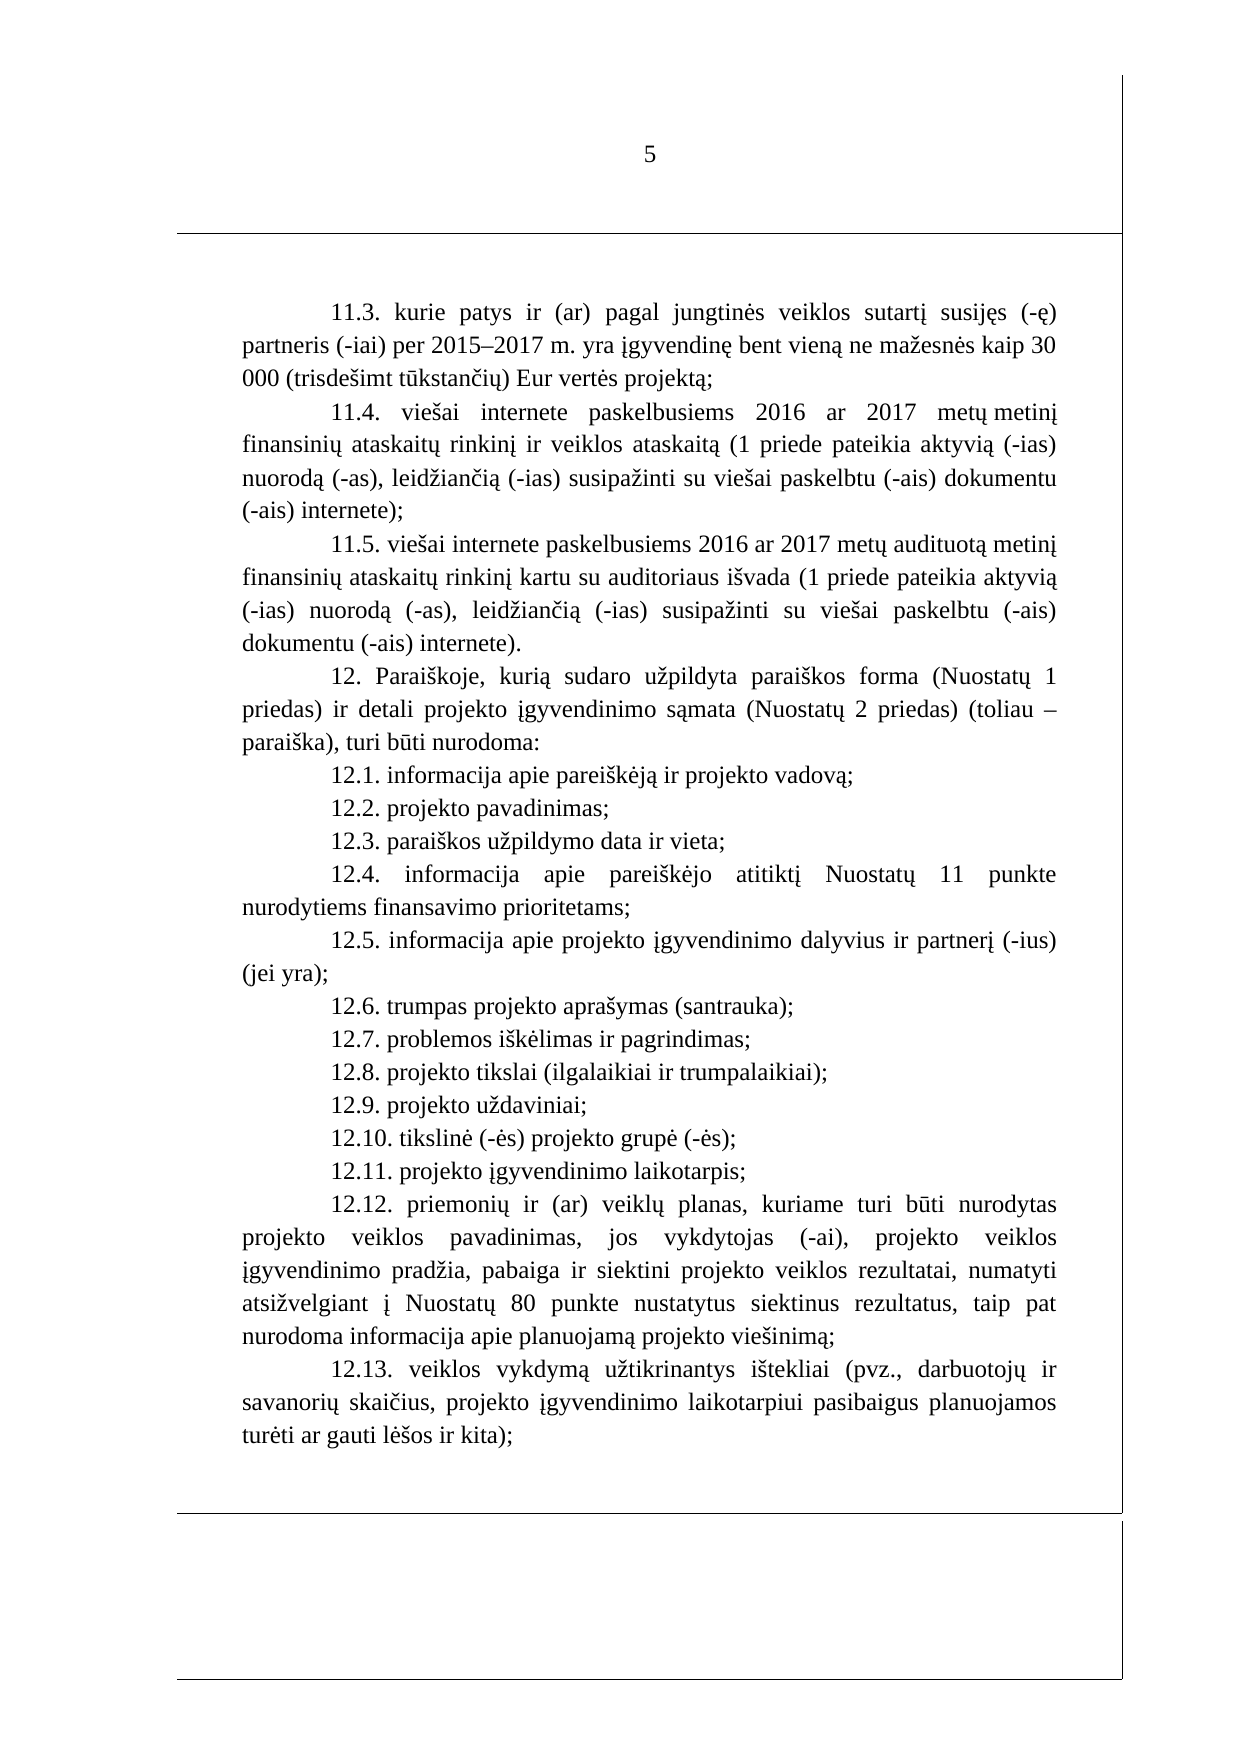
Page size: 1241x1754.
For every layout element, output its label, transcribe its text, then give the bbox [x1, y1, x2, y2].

text 12.4. informacija apie pareiškėjo atitiktį Nuostatų 11 punkte nurodytiems finansavimo prioritetams; [177, 794, 1122, 860]
text 12.2. projekto pavadinimas; [177, 728, 1122, 761]
text 12.6. trumpas projekto aprašymas (santrauka); [177, 926, 1122, 959]
text 11.4. viešai internete paskelbusiems 2016 ar 2017 metų metinį finansinių ataskaitų rinkinį ir veiklos ataskaitą (1 priede pateikia aktyvią (-ias) nuorodą (-as), leidžiančią (-ias) susipažinti su viešai paskelbtu (-ais) dokumentu (-ais) internete); [177, 332, 1122, 464]
text 12.11. projekto įgyvendinimo laikotarpis; [177, 1091, 1122, 1124]
text 11.5. viešai internete paskelbusiems 2016 ar 2017 metų audituotą metinį finansinių ataskaitų rinkinį kartu su auditoriaus išvada (1 priede pateikia aktyvią (-ias) nuorodą (-as), leidžiančią (-ias) susipažinti su viešai paskelbtu (-ais) dokumentu (-ais) internete). [177, 464, 1122, 596]
text 12.7. problemos iškėlimas ir pagrindimas; [177, 959, 1122, 992]
text 12.12. priemonių ir (ar) veiklų planas, kuriame turi būti nurodytas projekto veiklos pavadinimas, jos vykdytojas (-ai), projekto veiklos įgyvendinimo pradžia, pabaiga ir siektini projekto veiklos rezultatai, numatyti atsižvelgiant į Nuostatų 80 punkte nustatytus siektinus rezultatus, taip pat nurodoma informacija apie planuojamą projekto viešinimą; [177, 1124, 1122, 1289]
text 12.3. paraiškos užpildymo data ir vieta; [177, 761, 1122, 794]
text 12.1. informacija apie pareiškėją ir projekto vadovą; [177, 695, 1122, 728]
text 12.10. tikslinė (-ės) projekto grupė (-ės); [177, 1058, 1122, 1091]
text 12. Paraiškoje, kurią sudaro užpildyta paraiškos forma (Nuostatų 1 priedas) ir detali projekto įgyvendinimo sąmata (Nuostatų 2 priedas) (toliau – paraiška), turi būti nurodoma: [177, 596, 1122, 695]
text 12.13. veiklos vykdymą užtikrinantys ištekliai (pvz., darbuotojų ir savanorių skaičius, projekto įgyvendinimo laikotarpiui pasibaigus planuojamos turėti ar gauti lėšos ir kita); [177, 1289, 1122, 1513]
text 12.8. projekto tikslai (ilgalaikiai ir trumpalaikiai); [177, 992, 1122, 1025]
text 12.5. informacija apie projekto įgyvendinimo dalyvius ir partnerį (-ius) (jei yra); [177, 860, 1122, 926]
text 12.9. projekto uždaviniai; [177, 1025, 1122, 1058]
text 11.3. kurie patys ir (ar) pagal jungtinės veiklos sutartį susijęs (-ę) partneris (-iai) per 2015–2017 m. yra įgyvendinę bent vieną ne mažesnės kaip 30 000 (trisdešimt tūkstančių) Eur vertės projektą; [177, 233, 1122, 332]
